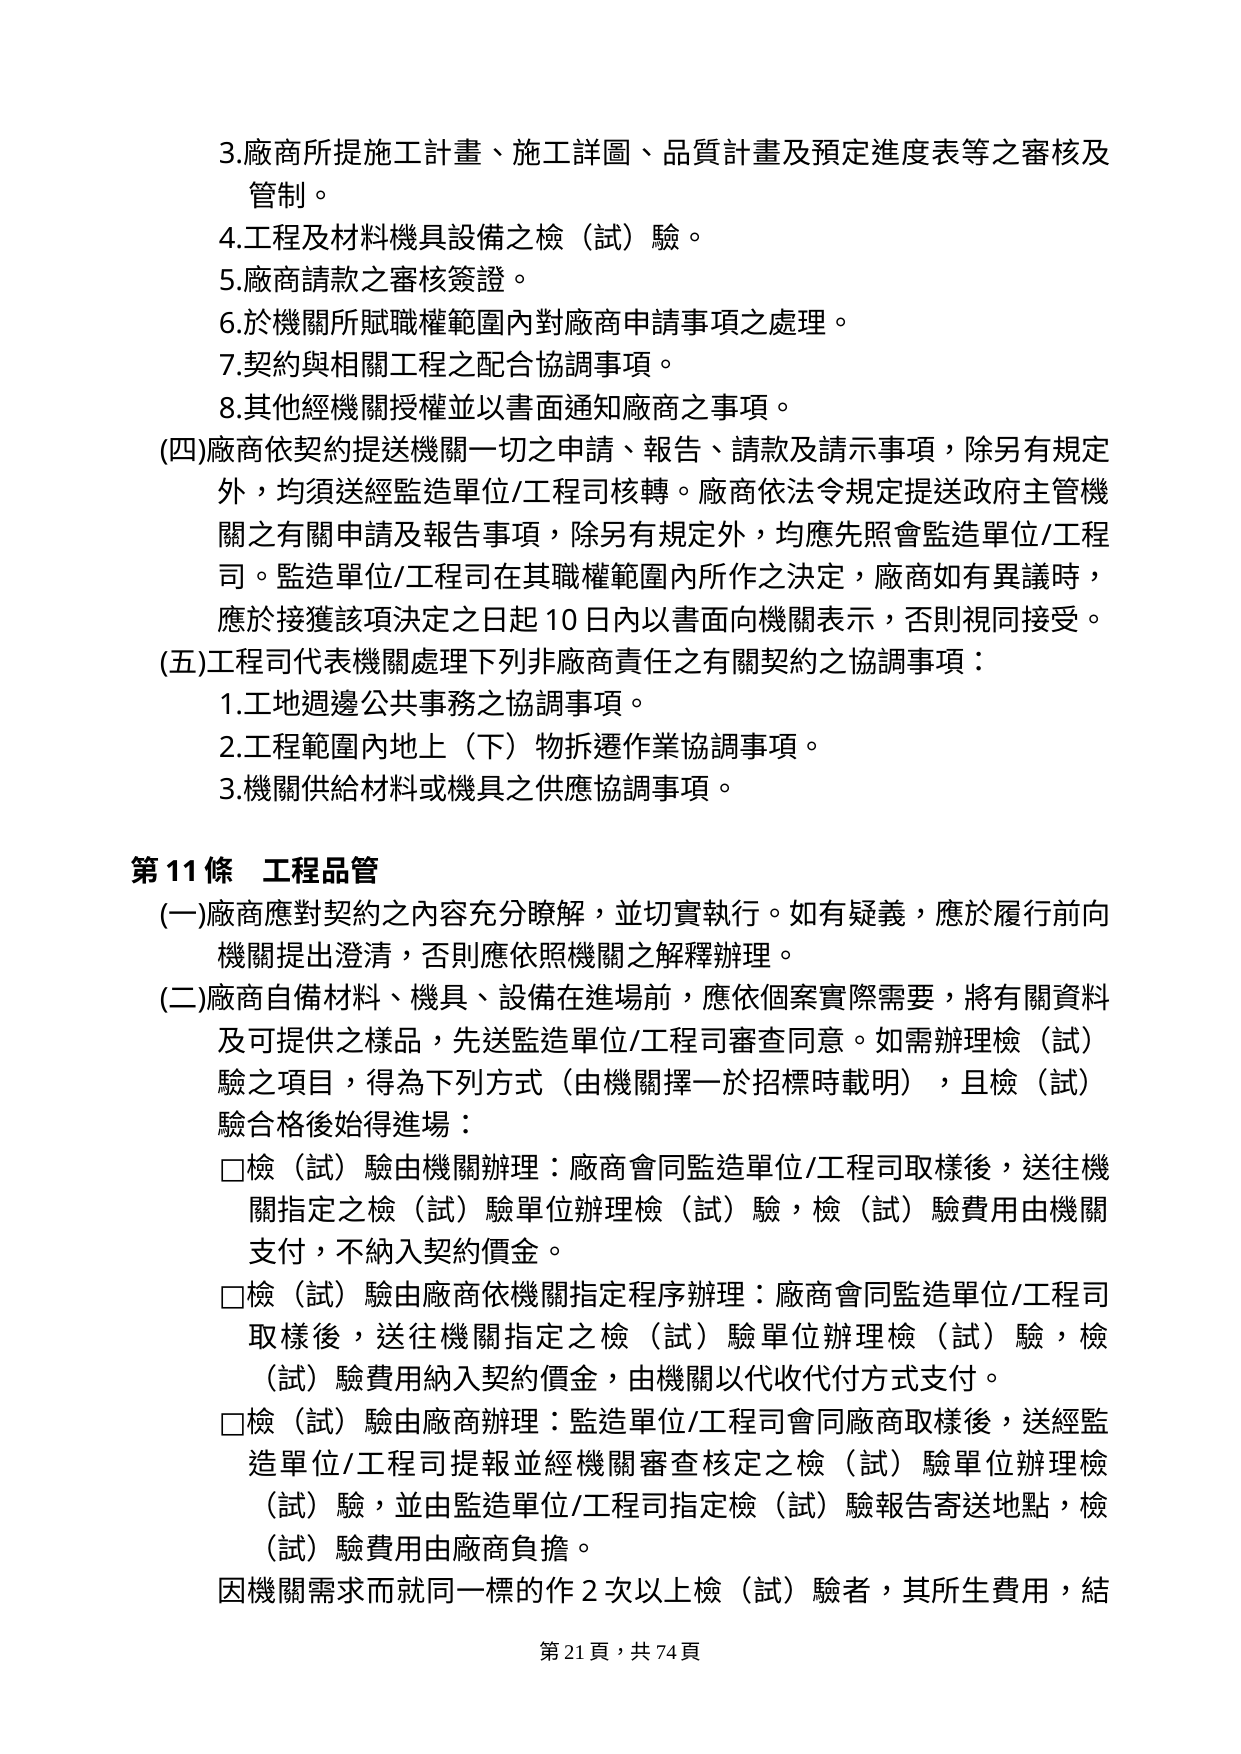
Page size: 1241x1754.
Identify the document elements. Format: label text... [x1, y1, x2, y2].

text □檢（試）驗由機關辦理：廠商會同監造單位/工程司取樣後，送往機關指定之檢（試）驗單位辦理檢（試）驗，檢（試）驗費用由機關支付，不納入契約價金。 [218, 1144, 1110, 1271]
text □檢（試）驗由廠商依機關指定程序辦理：廠商會同監造單位/工程司取樣後，送往機關指定之檢（試）驗單位辦理檢（試）驗，檢（試）驗費用納入契約價金，由機關以代收代付方式支付。 [218, 1271, 1110, 1398]
text 2.工程範圍內地上（下）物拆遷作業協調事項。 [218, 723, 1110, 766]
text 3.廠商所提施工計畫、施工詳圖、品質計畫及預定進度表等之審核及管制。 [218, 130, 1110, 214]
text 6.於機關所賦職權範圍內對廠商申請事項之處理。 [218, 299, 1110, 342]
text 第11條 工程品管 [130, 848, 1110, 890]
text 5.廠商請款之審核簽證。 [218, 257, 1110, 299]
text (五)工程司代表機關處理下列非廠商責任之有關契約之協調事項： [159, 638, 1110, 681]
text 8.其他經機關授權並以書面通知廠商之事項。 [218, 384, 1110, 427]
text 4.工程及材料機具設備之檢（試）驗。 [218, 214, 1110, 257]
text 1.工地週邊公共事務之協調事項。 [218, 681, 1110, 723]
text (二)廠商自備材料、機具、設備在進場前，應依個案實際需要，將有關資料及可提供之樣品，先送監造單位/工程司審查同意。如需辦理檢（試）驗之項目，得為下列方式（由機關擇一於招標時載明），且檢（試）驗合格後始得進場： [159, 975, 1110, 1144]
text □檢（試）驗由廠商辦理：監造單位/工程司會同廠商取樣後，送經監造單位/工程司提報並經機關審查核定之檢（試）驗單位辦理檢（試）驗，並由監造單位/工程司指定檢（試）驗報告寄送地點，檢（試）驗費用由廠商負擔。 [218, 1398, 1110, 1568]
text 3.機關供給材料或機具之供應協調事項。 [218, 766, 1110, 808]
text 7.契約與相關工程之配合協調事項。 [218, 342, 1110, 384]
text (一)廠商應對契約之內容充分瞭解，並切實執行。如有疑義，應於履行前向機關提出澄清，否則應依照機關之解釋辦理。 [159, 890, 1110, 975]
text 因機關需求而就同一標的作2次以上檢（試）驗者，其所生費用，結 [217, 1568, 1110, 1610]
text (四)廠商依契約提送機關一切之申請、報告、請款及請示事項，除另有規定外，均須送經監造單位/工程司核轉。廠商依法令規定提送政府主管機關之有關申請及報告事項，除另有規定外，均應先照會監造單位/工程司。監造單位/工程司在其職權範圍內所作之決定，廠商如有異議時，應於接獲該項決定之日起10日內以書面向機關表示，否則視同接受。 [159, 427, 1110, 638]
